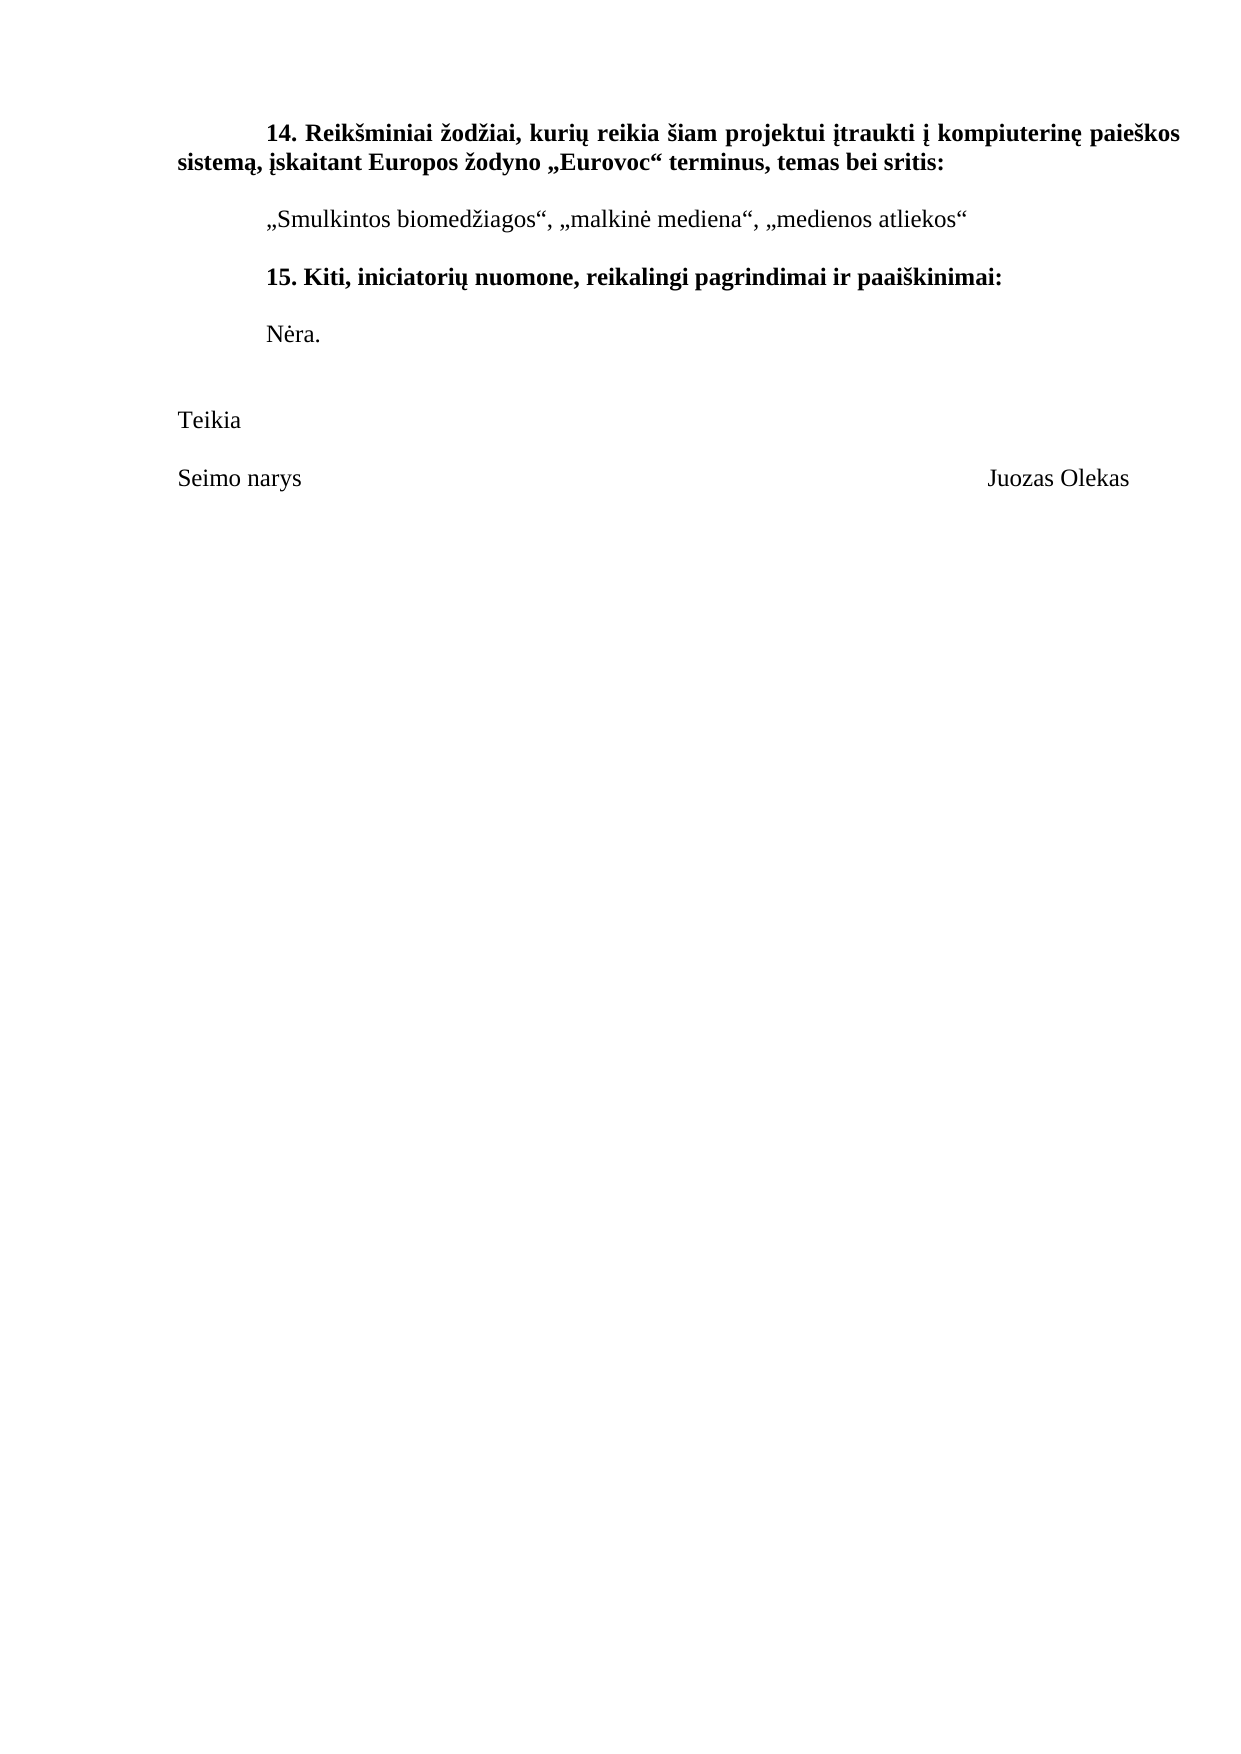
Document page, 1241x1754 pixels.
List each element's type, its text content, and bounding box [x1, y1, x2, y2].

text Teikia [177, 406, 1181, 434]
text 15. Kiti, iniciatorių nuomone, reikalingi pagrindimai ir paaiškinimai: [177, 262, 1181, 291]
text 14. Reikšminiai žodžiai, kurių reikia šiam projektui įtraukti į kompiuterinę paieškos sistemą, įskaitant Europos žodyno „Eurovoc“ terminus, temas bei sritis: [177, 118, 1181, 176]
text Seimo narys Juozas Olekas [177, 463, 1181, 492]
text „Smulkintos biomedžiagos“, „malkinė mediena“, „medienos atliekos“ [177, 204, 1181, 233]
text Nėra. [177, 319, 1181, 348]
